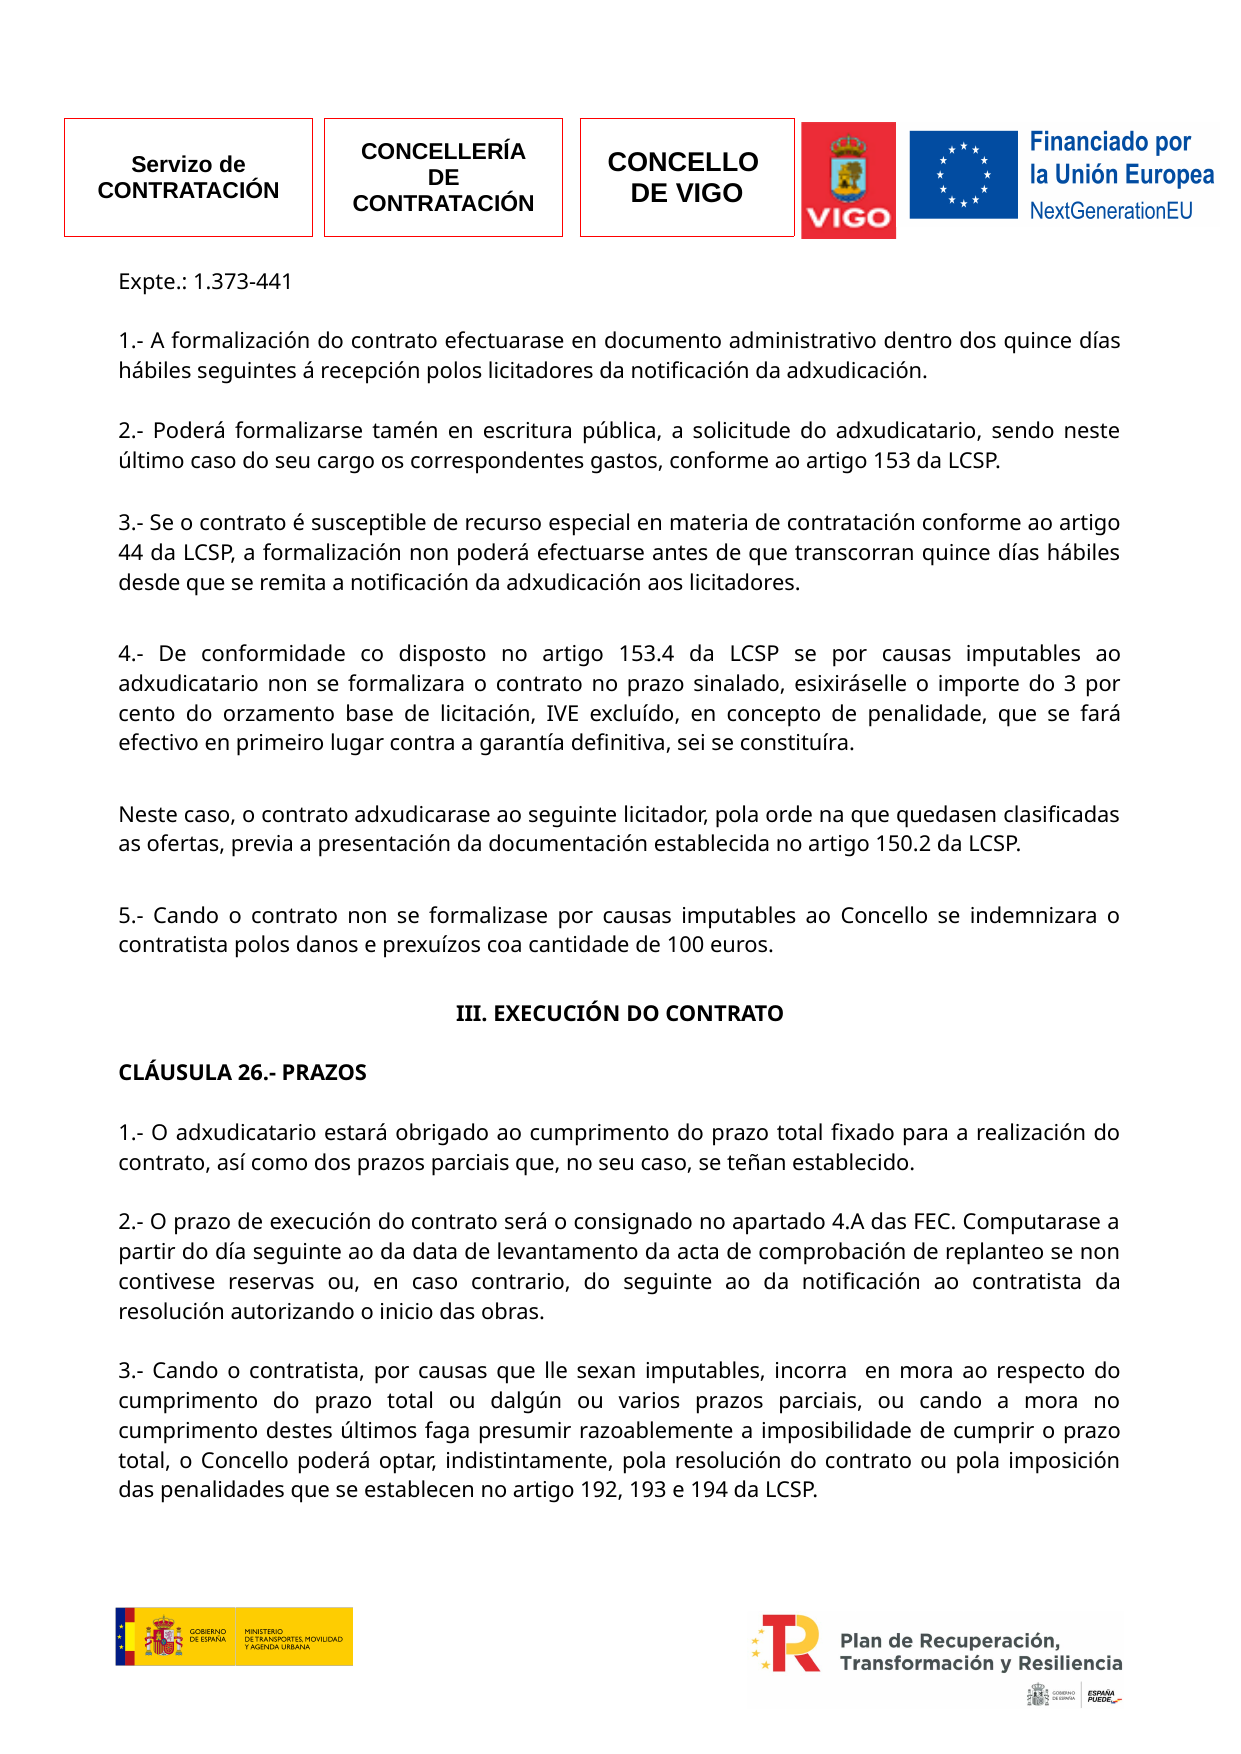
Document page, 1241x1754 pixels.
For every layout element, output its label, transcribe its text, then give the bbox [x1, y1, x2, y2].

text 1.- A formalización do contrato efectuarase en documento administrativo dentro dos quince días hábiles seguintes á recepción polos licitadores da notificación da adxudicación. [118, 325, 1122, 385]
text Neste caso, o contrato adxudicarase ao seguinte licitador, pola orde na que quedasen clasificadas as ofertas, previa a presentación da documentación establecida no artigo 150.2 da LCSP. [118, 798, 1122, 858]
text 5.- Cando o contrato non se formalizase por causas imputables ao Concello se indemnizara o contratista polos danos e prexuízos coa cantidade de 100 euros. [118, 899, 1122, 959]
text 4.- De conformidade co disposto no artigo 153.4 da LCSP se por causas imputables ao adxudicatario non se formalizara o contrato no prazo sinalado, esixiráselle o importe do 3 por cento do orzamento base de licitación, IVE excluído, en concepto de penalidade, que se fará efectivo en primeiro lugar contra a garantía definitiva, sei se constituíra. [118, 638, 1122, 757]
text 3.- Cando o contratista, por causas que lle sexan imputables, incorra en mora ao respecto do cumprimento do prazo total ou dalgún ou varios prazos parciais, ou cando a mora no cumprimento destes últimos faga presumir razoablemente a imposibilidade de cumprir o prazo total, o Concello poderá optar, indistintamente, pola resolución do contrato ou pola imposición das penalidades que se establecen no artigo 192, 193 e 194 da LCSP. [118, 1355, 1122, 1504]
text 2.- Poderá formalizarse tamén en escritura pública, a solicitude do adxudicatario, sendo neste último caso do seu cargo os correspondentes gastos, conforme ao artigo 153 da LCSP. [118, 415, 1122, 474]
picture [747, 1611, 1125, 1709]
text 1.- O adxudicatario estará obrigado ao cumprimento do prazo total fixado para a realización do contrato, así como dos prazos parciais que, no seu caso, se teñan establecido. [118, 1117, 1122, 1176]
text CLÁUSULA 26.- PRAZOS [118, 1057, 1122, 1087]
text 3.- Se o contrato é susceptible de recurso especial en materia de contratación conforme ao artigo 44 da LCSP, a formalización non poderá efectuarse antes de que transcorran quince días hábiles desde que se remita a notificación da adxudicación aos licitadores. [118, 507, 1122, 596]
picture [801, 122, 1221, 239]
text 2.- O prazo de execución do contrato será o consignado no apartado 4.A das FEC. Computarase a partir do día seguinte ao da data de levantamento da acta de comprobación de replanteo se non contivese reservas ou, en caso contrario, do seguinte ao da notificación ao contratista da resolución autorizando o inicio das obras. [118, 1206, 1122, 1325]
text III. EXECUCIÓN DO CONTRATO [118, 998, 1122, 1027]
picture [114, 1607, 354, 1667]
